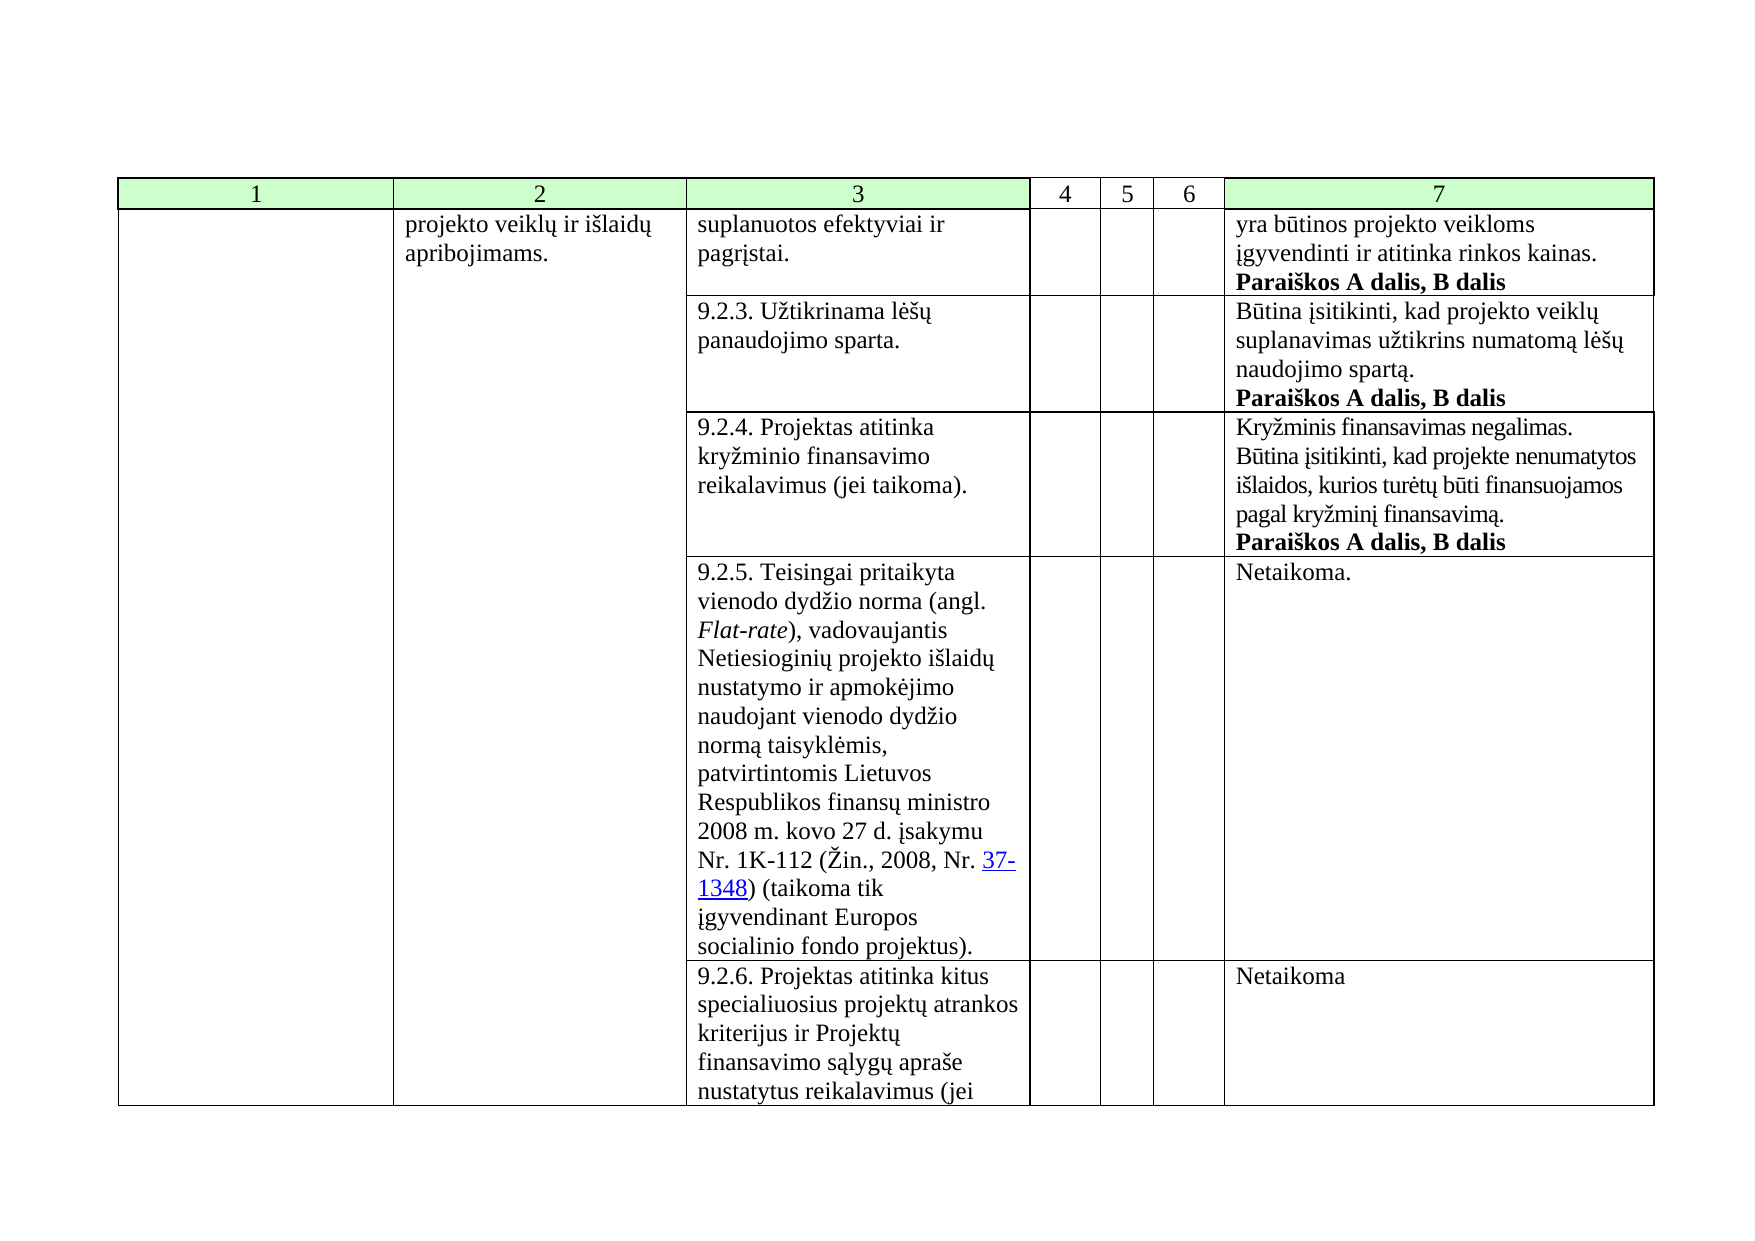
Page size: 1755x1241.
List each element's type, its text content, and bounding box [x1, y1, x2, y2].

table_cell 9.2.5. Teisingai pritaikyta vienodo dydžio norma (angl. Flat-rate), vadovaujantis Netiesioginių projekto išlaidų nustatymo ir apmokėjimo naudojant vienodo dydžio normą taisyklėmis, patvirtintomis Lietuvos Respublikos finansų ministro 2008 m. kovo 27 d. įsakymu Nr. 1K-112 (Žin., 2008, Nr. 37-1348) (taikoma tik įgyvendinant Europos socialinio fondo projektus). [687, 557, 1029, 960]
table_cell [1101, 296, 1153, 411]
table_cell Būtina įsitikinti, kad projekto veiklų suplanavimas užtikrins numatomą lėšų naudojimo spartą. Paraiškos A dalis, B dalis [1225, 296, 1653, 411]
table_header 6 [1154, 178, 1224, 208]
table_cell [1031, 296, 1100, 411]
table_cell 9.2.4. Projektas atitinka kryžminio finansavimo reikalavimus (jei taikoma). [687, 413, 1029, 556]
table_header 7 [1225, 179, 1653, 208]
table_cell yra būtinos projekto veikloms įgyvendinti ir atitinka rinkos kainas. Paraiškos A dalis, B dalis [1225, 210, 1653, 295]
table_cell [1154, 209, 1224, 295]
table_cell Netaikoma [1225, 961, 1653, 1104]
table_cell [1031, 209, 1100, 295]
table_cell [1101, 557, 1153, 960]
table_cell 9.2.6. Projektas atitinka kitus specialiuosius projektų atrankos kriterijus ir Projektų finansavimo sąlygų apraše nustatytus reikalavimus (jei [687, 961, 1029, 1104]
table_cell [1154, 557, 1224, 960]
table_cell suplanuotos efektyviai ir pagrįstai. [687, 210, 1029, 295]
table_cell [1031, 413, 1100, 556]
table_cell 9.2.3. Užtikrinama lėšų panaudojimo sparta. [687, 296, 1029, 411]
table_cell Kryžminis finansavimas negalimas. Būtina įsitikinti, kad projekte nenumatytos išlaidos, kurios turėtų būti finansuojamos pagal kryžminį finansavimą. Paraiškos A dalis, B dalis [1225, 413, 1653, 556]
table_cell [1031, 961, 1100, 1104]
table_header 4 [1031, 178, 1100, 208]
table_cell [1101, 209, 1153, 295]
table_header 1 [119, 179, 393, 208]
table_cell [1154, 413, 1224, 556]
table_cell Netaikoma. [1225, 557, 1653, 960]
table_header 3 [687, 179, 1029, 208]
table_cell [1154, 296, 1224, 411]
table_cell projekto veiklų ir išlaidų apribojimams. [394, 210, 686, 1104]
table_cell [119, 210, 393, 1104]
table_header 2 [394, 179, 686, 208]
table_cell [1101, 961, 1153, 1104]
table_cell [1031, 557, 1100, 960]
table_header 5 [1101, 178, 1153, 208]
table_cell [1154, 961, 1224, 1104]
table_cell [1101, 413, 1153, 556]
